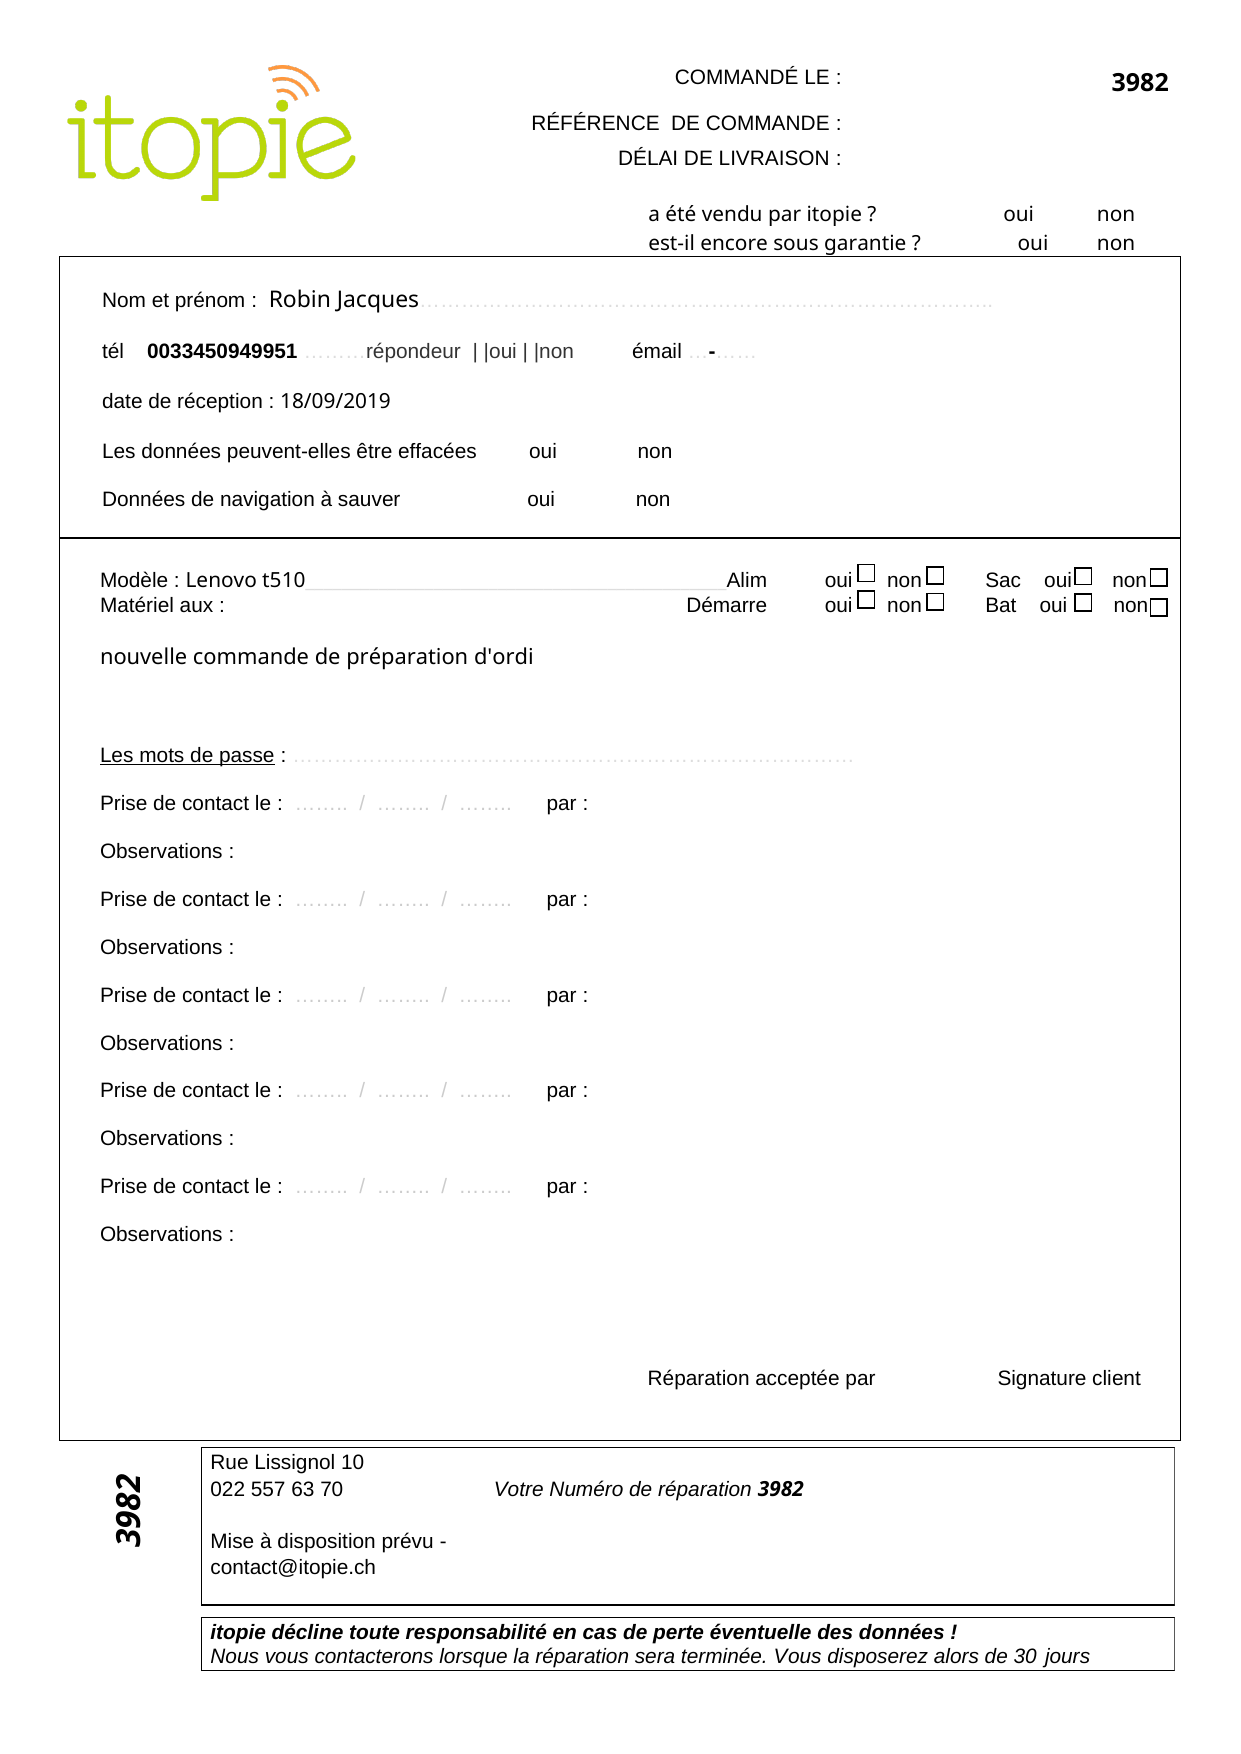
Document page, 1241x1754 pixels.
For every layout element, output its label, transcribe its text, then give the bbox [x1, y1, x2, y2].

text Prise de contact le : …….. / …….. / …….. par : [60, 883, 1180, 911]
text Observations : [60, 836, 1180, 863]
text Observations : [60, 1123, 1180, 1150]
text Données de navigation à sauver oui non [60, 484, 1180, 511]
picture [67, 65, 356, 201]
table_header 3982 [847, 59, 1180, 104]
text Modèle : Lenovo t510 Alim oui non Sac oui non [879, 562, 925, 590]
text est-il encore sous garantie ? oui non [59, 228, 1181, 256]
table_cell [847, 140, 1180, 175]
text Prise de contact le : …….. / …….. / …….. par : [60, 979, 1180, 1006]
text tél 0033450949951 ………répondeur | |oui | |non émail …-…… [60, 335, 1180, 362]
text a été vendu par itopie ? oui non [59, 199, 1181, 228]
text Réparation acceptée par Signature client [60, 1363, 1180, 1390]
text Les données peuvent-elles être effacées oui non [60, 436, 1180, 463]
text Observations : [60, 1219, 1180, 1246]
table_header COMMANDÉ LE : [490, 59, 847, 104]
text Observations : [60, 1027, 1180, 1054]
text Observations : [60, 931, 1180, 958]
table_cell itopie décline toute responsabilité en cas de perte éventuelle des données ! Nous vous contacterons lorsque la réparation sera terminée. Vous disposerez alors de 30 jours [195, 1611, 1180, 1677]
text nouvelle commande de préparation d'ordi [60, 638, 1180, 671]
table_header Rue Lissignol 10 022 557 63 70 Votre Numéro de réparation 3982 Mise à disposition prévu - contact@itopie.ch [195, 1441, 1180, 1611]
text Prise de contact le : …….. / …….. / …….. par : [60, 1075, 1180, 1102]
text Nom et prénom : Robin Jacques……………………………………………………………………….. [60, 280, 1180, 314]
table_header 3982 [59, 1441, 195, 1677]
table_cell DÉLAI DE LIVRAISON : [490, 140, 847, 175]
table_cell RÉFÉRENCE DE COMMANDE : [490, 105, 847, 140]
text Les mots de passe : ……………………………………………………………………… [60, 740, 1180, 767]
text date de réception : 18/09/2019 [60, 383, 1180, 415]
text Prise de contact le : …….. / …….. / …….. par : [60, 1171, 1180, 1198]
text Modèle : Lenovo t510 Alim oui non Sac oui non [948, 562, 1180, 590]
text Matériel aux : Démarre oui non Bat oui non [60, 590, 1180, 617]
table_cell [847, 105, 1180, 140]
text Modèle : Lenovo t510 Alim oui non Sac oui non [60, 562, 856, 590]
text Prise de contact le : …….. / …….. / …….. par : [60, 788, 1180, 815]
